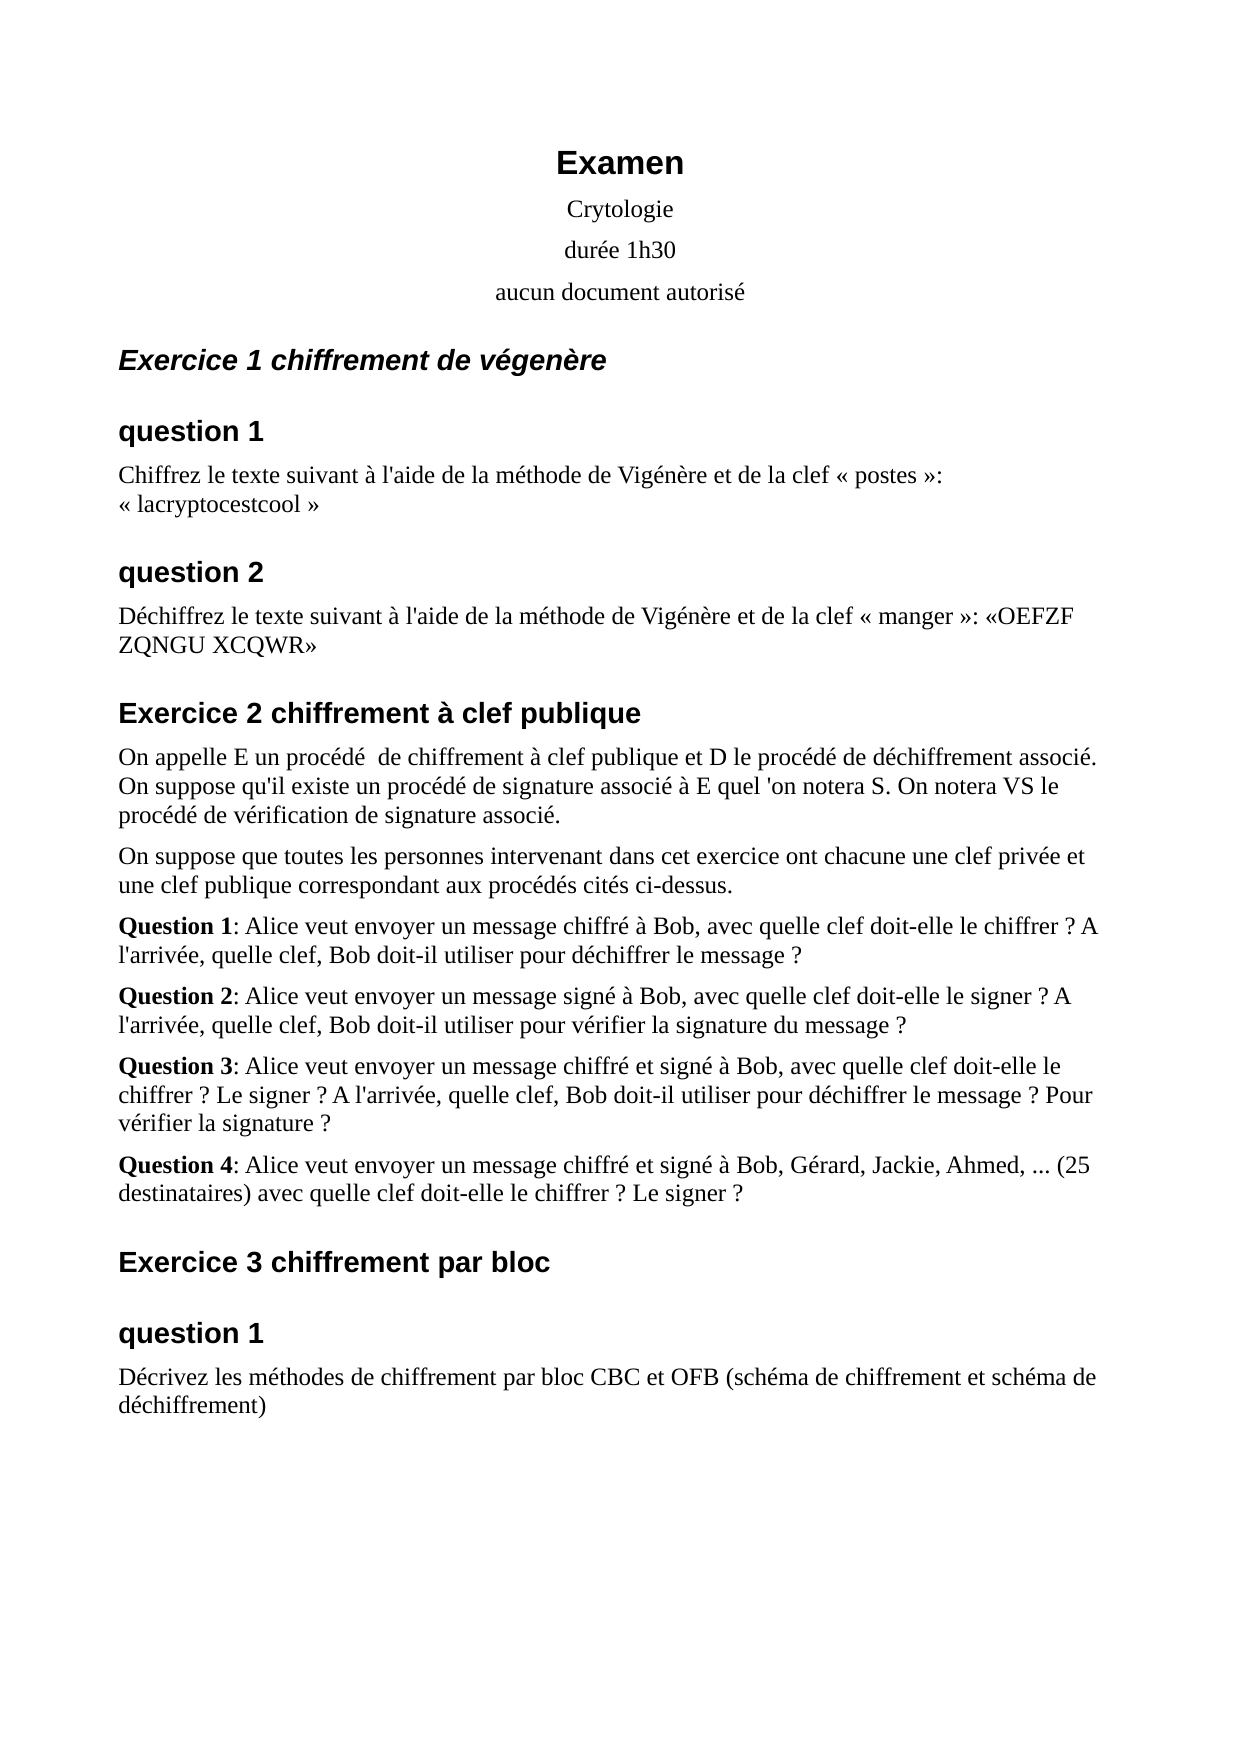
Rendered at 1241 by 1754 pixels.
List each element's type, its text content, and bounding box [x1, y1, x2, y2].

subtitle Examen [118, 143, 1122, 182]
text On suppose que toutes les personnes intervenant dans cet exercice ont chacune une clef privée et une clef publique correspondant aux procédés cités ci-dessus. [118, 841, 1122, 898]
text Crytologie [118, 194, 1122, 223]
text Question 2: Alice veut envoyer un message signé à Bob, avec quelle clef doit-elle le signer ? A l'arrivée, quelle clef, Bob doit-il utiliser pour vérifier la signature du message ? [118, 981, 1122, 1038]
text durée 1h30 [118, 236, 1122, 264]
subtitle Exercice 1 chiffrement de végenère [118, 343, 1122, 377]
subtitle Exercice 2 chiffrement à clef publique [118, 696, 1122, 730]
subtitle Exercice 3 chiffrement par bloc [118, 1245, 1122, 1278]
text On appelle E un procédé de chiffrement à clef publique et D le procédé de déchiffrement associé. On suppose qu'il existe un procédé de signature associé à E quel 'on notera S. On notera VS le procédé de vérification de signature associé. [118, 742, 1122, 828]
subtitle question 1 [118, 1316, 1122, 1349]
subtitle question 1 [118, 414, 1122, 448]
text aucun document autorisé [118, 277, 1122, 306]
text Question 3: Alice veut envoyer un message chiffré et signé à Bob, avec quelle clef doit-elle le chiffrer ? Le signer ? A l'arrivée, quelle clef, Bob doit-il utiliser pour déchiffrer le message ? Pour vérifier la signature ? [118, 1051, 1122, 1137]
text Déchiffrez le texte suivant à l'aide de la méthode de Vigénère et de la clef « manger »: «OEFZF ZQNGU XCQWR» [118, 601, 1122, 659]
subtitle question 2 [118, 555, 1122, 589]
text Décrivez les méthodes de chiffrement par bloc CBC et OFB (schéma de chiffrement et schéma de déchiffrement) [118, 1362, 1122, 1419]
text Chiffrez le texte suivant à l'aide de la méthode de Vigénère et de la clef « postes »: « lacryptocestcool » [118, 460, 1122, 518]
text Question 1: Alice veut envoyer un message chiffré à Bob, avec quelle clef doit-elle le chiffrer ? A l'arrivée, quelle clef, Bob doit-il utiliser pour déchiffrer le message ? [118, 911, 1122, 968]
text Question 4: Alice veut envoyer un message chiffré et signé à Bob, Gérard, Jackie, Ahmed, ... (25 destinataires) avec quelle clef doit-elle le chiffrer ? Le signer ? [118, 1150, 1122, 1207]
